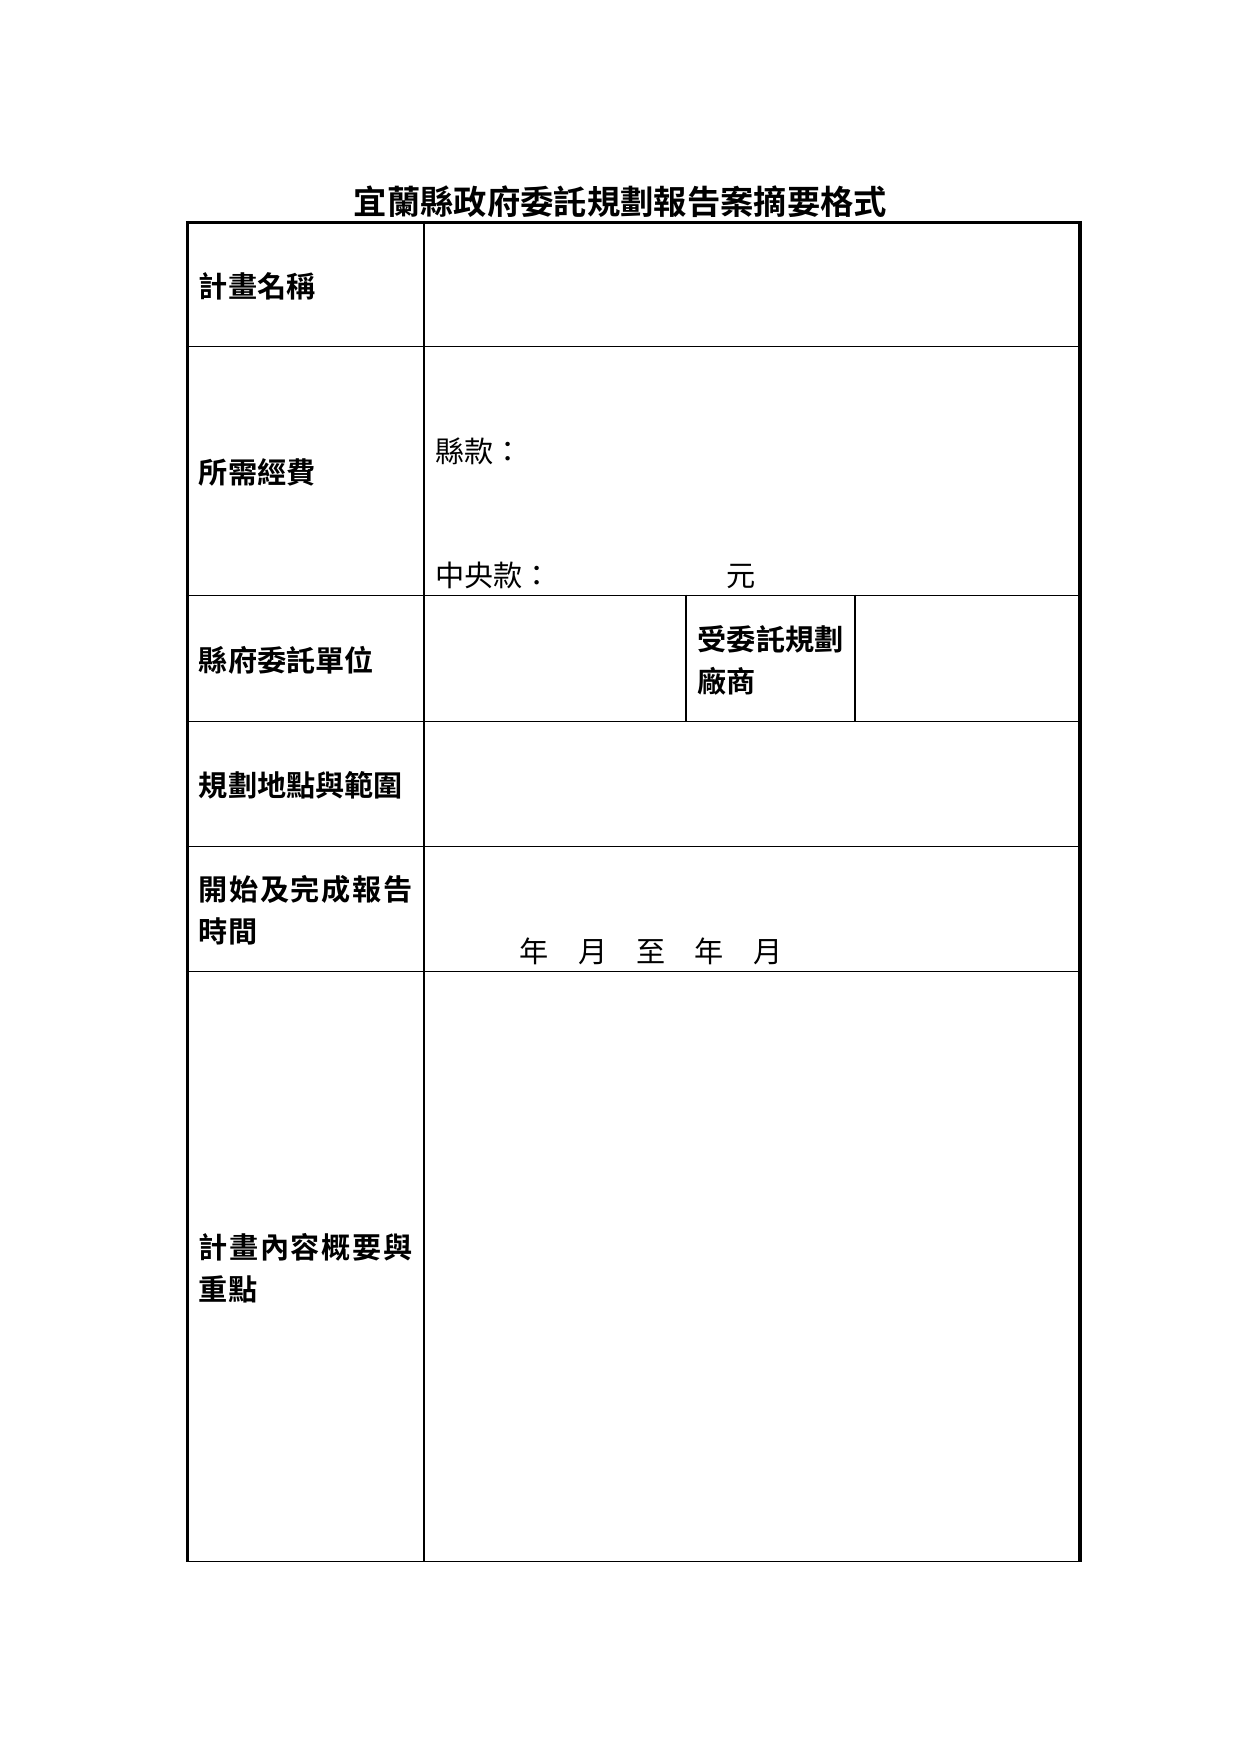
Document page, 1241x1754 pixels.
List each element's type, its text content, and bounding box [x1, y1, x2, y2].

table_cell 縣款： 中央款： 元 [425, 347, 1078, 594]
table_cell [425, 596, 685, 721]
table_cell 計畫內容概要與重點 [189, 972, 423, 1561]
table_cell [425, 722, 1078, 846]
table_cell 所需經費 [189, 347, 423, 594]
table_cell 縣府委託單位 [189, 596, 423, 721]
table_cell 受委託規劃廠商 [687, 596, 854, 721]
table_cell [425, 972, 1078, 1561]
table_cell 規劃地點與範圍 [189, 722, 423, 846]
table_cell [856, 596, 1078, 721]
table_cell 年 月 至 年 月 [425, 847, 1078, 971]
table_cell 開始及完成報告時間 [189, 847, 423, 971]
table_header [425, 224, 1078, 346]
text 宜蘭縣政府委託規劃報告案摘要格式 [187, 158, 1053, 221]
table_header 計畫名稱 [189, 224, 423, 346]
